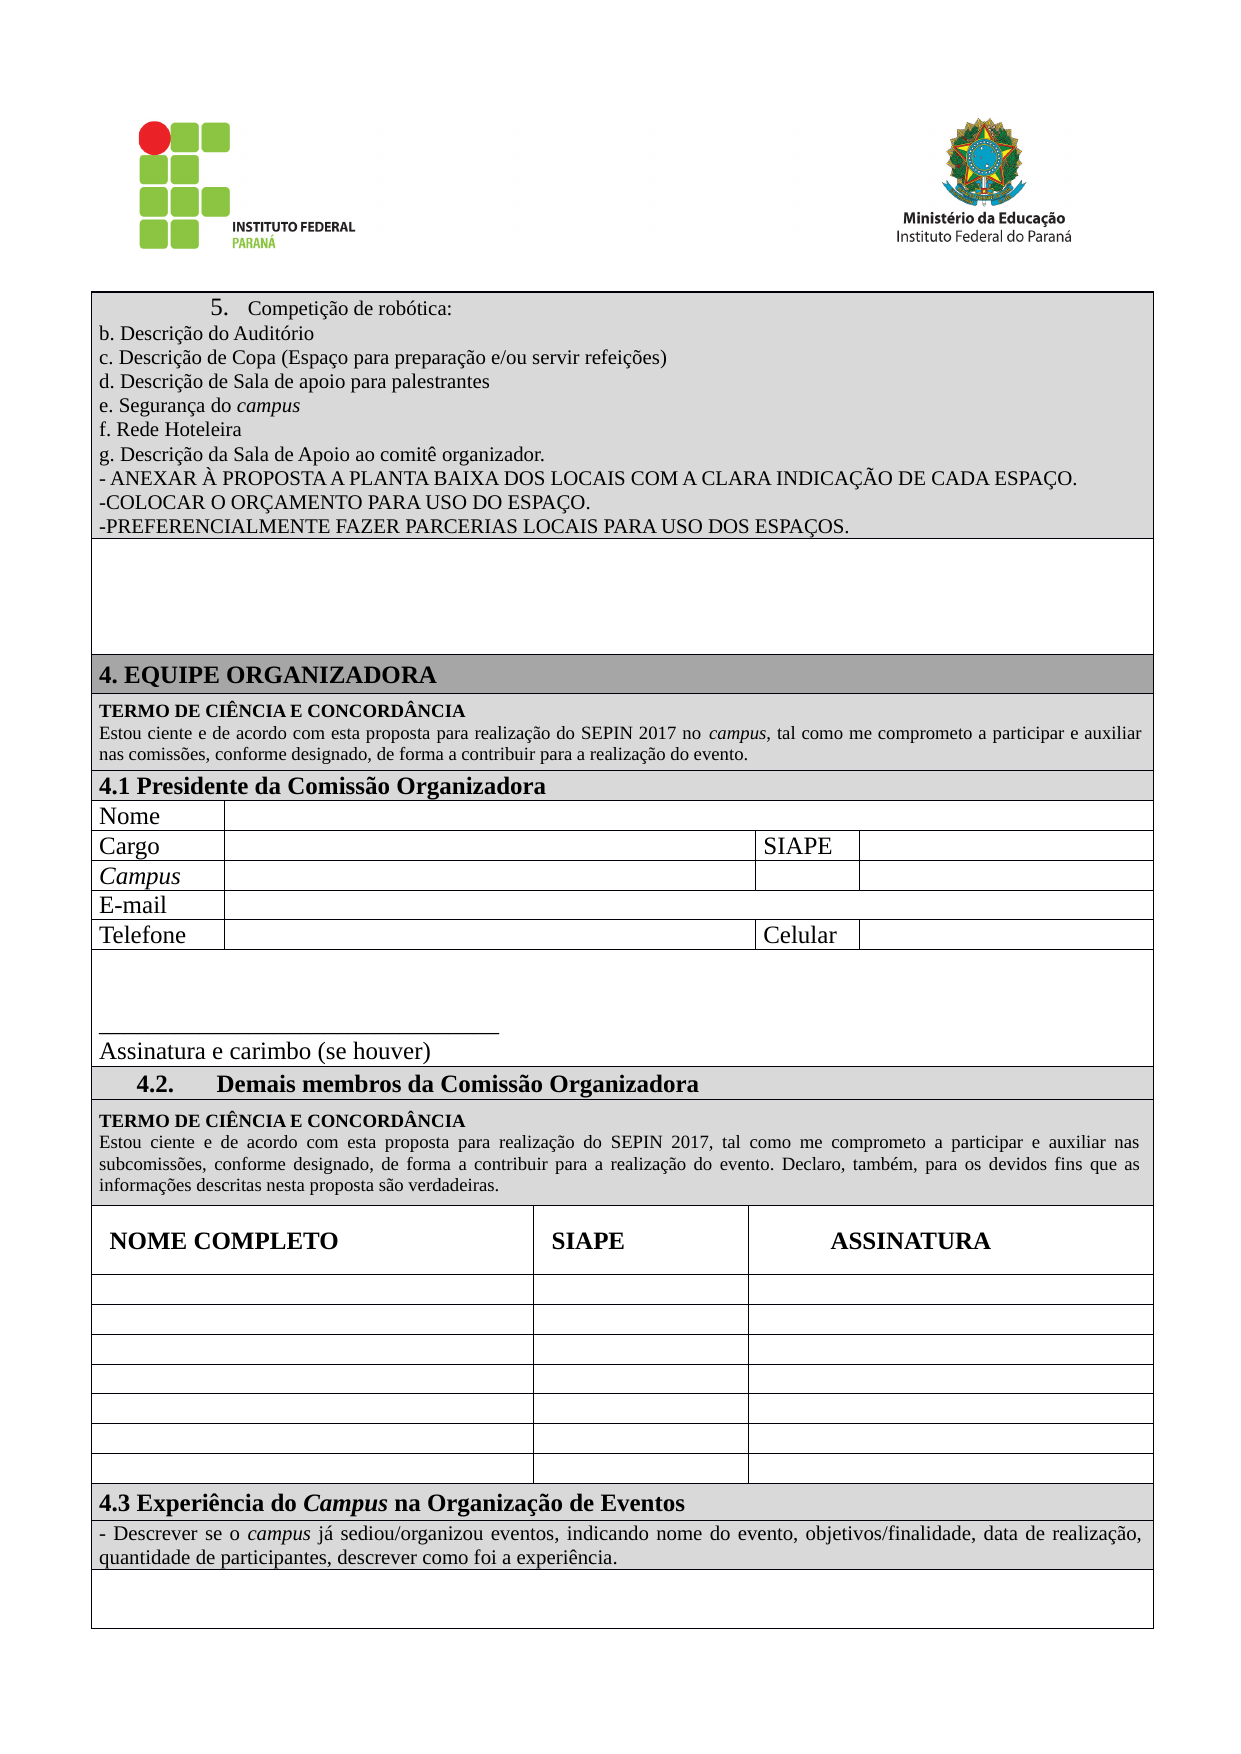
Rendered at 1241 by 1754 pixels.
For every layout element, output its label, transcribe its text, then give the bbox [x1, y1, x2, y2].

table_cell [534, 1394, 748, 1423]
table_cell [749, 1335, 1153, 1363]
table_cell [92, 1394, 533, 1423]
table_cell a. Descrição da infraestrutura disponível para a realização do evento. A descrição deve considerar os espaços previstos para as seguintes atividades: recepção/credenciamento, sala de apoio, auditório e espaços para: Comunicação oral Pôster: Mostra IFTECH: Atividades culturais/artísticas: Competição de robótica: b. Descrição do Auditório c. Descrição de Copa (Espaço para preparação e/ou servir refeições) d. Descrição de Sala de apoio para palestrantes e. Segurança do campus f. Rede Hoteleira g. Descrição da Sala de Apoio ao comitê organizador. - ANEXAR À PROPOSTA A PLANTA BAIXA DOS LOCAIS COM A CLARA INDICAÇÃO DE CADA ESPAÇO. -COLOCAR O ORÇAMENTO PARA USO DO ESPAÇO. -PREFERENCIALMENTE FAZER PARCERIAS LOCAIS PARA USO DOS ESPAÇOS. [92, 293, 1153, 538]
table_cell [225, 920, 755, 949]
table_cell TERMO DE CIÊNCIA E CONCORDÂNCIA Estou ciente e de acordo com esta proposta para realização do SEPIN 2017 no campus, tal como me comprometo a participar e auxiliar nas comissões, conforme designado, de forma a contribuir para a realização do evento. [92, 694, 1153, 770]
table_cell [534, 1454, 748, 1483]
table_cell SIAPE [534, 1206, 748, 1274]
table_cell [92, 1365, 533, 1393]
table_cell Telefone [92, 920, 224, 949]
table_cell [92, 1424, 533, 1453]
table_cell [749, 1454, 1153, 1483]
table_cell [92, 1335, 533, 1363]
table_cell [534, 1275, 748, 1304]
table_cell [749, 1275, 1153, 1304]
table_cell [860, 861, 1153, 889]
table_cell Cargo [92, 831, 224, 860]
table_cell [92, 1454, 533, 1483]
table_cell [756, 861, 859, 889]
table_cell [92, 1305, 533, 1334]
table_cell [92, 539, 1153, 654]
table_cell [749, 1305, 1153, 1334]
table_cell E-mail [92, 891, 224, 919]
table_cell [92, 1275, 533, 1304]
table_cell [225, 861, 755, 889]
table_cell [534, 1365, 748, 1393]
table_cell [749, 1365, 1153, 1393]
table_cell [749, 1424, 1153, 1453]
table_cell TERMO DE CIÊNCIA E CONCORDÂNCIA Estou ciente e de acordo com esta proposta para realização do SEPIN 2017, tal como me comprometo a participar e auxiliar nas subcomissões, conforme designado, de forma a contribuir para a realização do evento. Declaro, também, para os devidos fins que as informações descritas nesta proposta são verdadeiras. [92, 1100, 1153, 1205]
table_cell NOME COMPLETO [92, 1206, 533, 1274]
table_cell [534, 1424, 748, 1453]
table_cell [225, 801, 1153, 830]
table_cell SIAPE [756, 831, 859, 860]
table_cell [225, 831, 755, 860]
table_cell [860, 831, 1153, 860]
table_cell ________________________________ Assinatura e carimbo (se houver) [92, 950, 1153, 1066]
table_cell [225, 891, 1153, 919]
table_cell Celular [756, 920, 859, 949]
table_cell 4.1 Presidente da Comissão Organizadora [92, 771, 1153, 800]
picture [138, 118, 1084, 249]
table_cell [860, 920, 1153, 949]
table_cell 4.3 Experiência do Campus na Organização de Eventos [92, 1484, 1153, 1520]
table_cell [534, 1305, 748, 1334]
table_cell - Descrever se o campus já sediou/organizou eventos, indicando nome do evento, objetivos/finalidade, data de realização, quantidade de participantes, descrever como foi a experiência. [92, 1521, 1153, 1569]
table_cell 4. EQUIPE ORGANIZADORA [92, 655, 1153, 693]
table_cell [92, 1570, 1153, 1628]
table_cell [749, 1394, 1153, 1423]
table_cell ASSINATURA [749, 1206, 1153, 1274]
table_cell [534, 1335, 748, 1363]
table_cell Nome [92, 801, 224, 830]
table_cell Campus [92, 861, 224, 889]
table_cell Demais membros da Comissão Organizadora [92, 1067, 1153, 1099]
